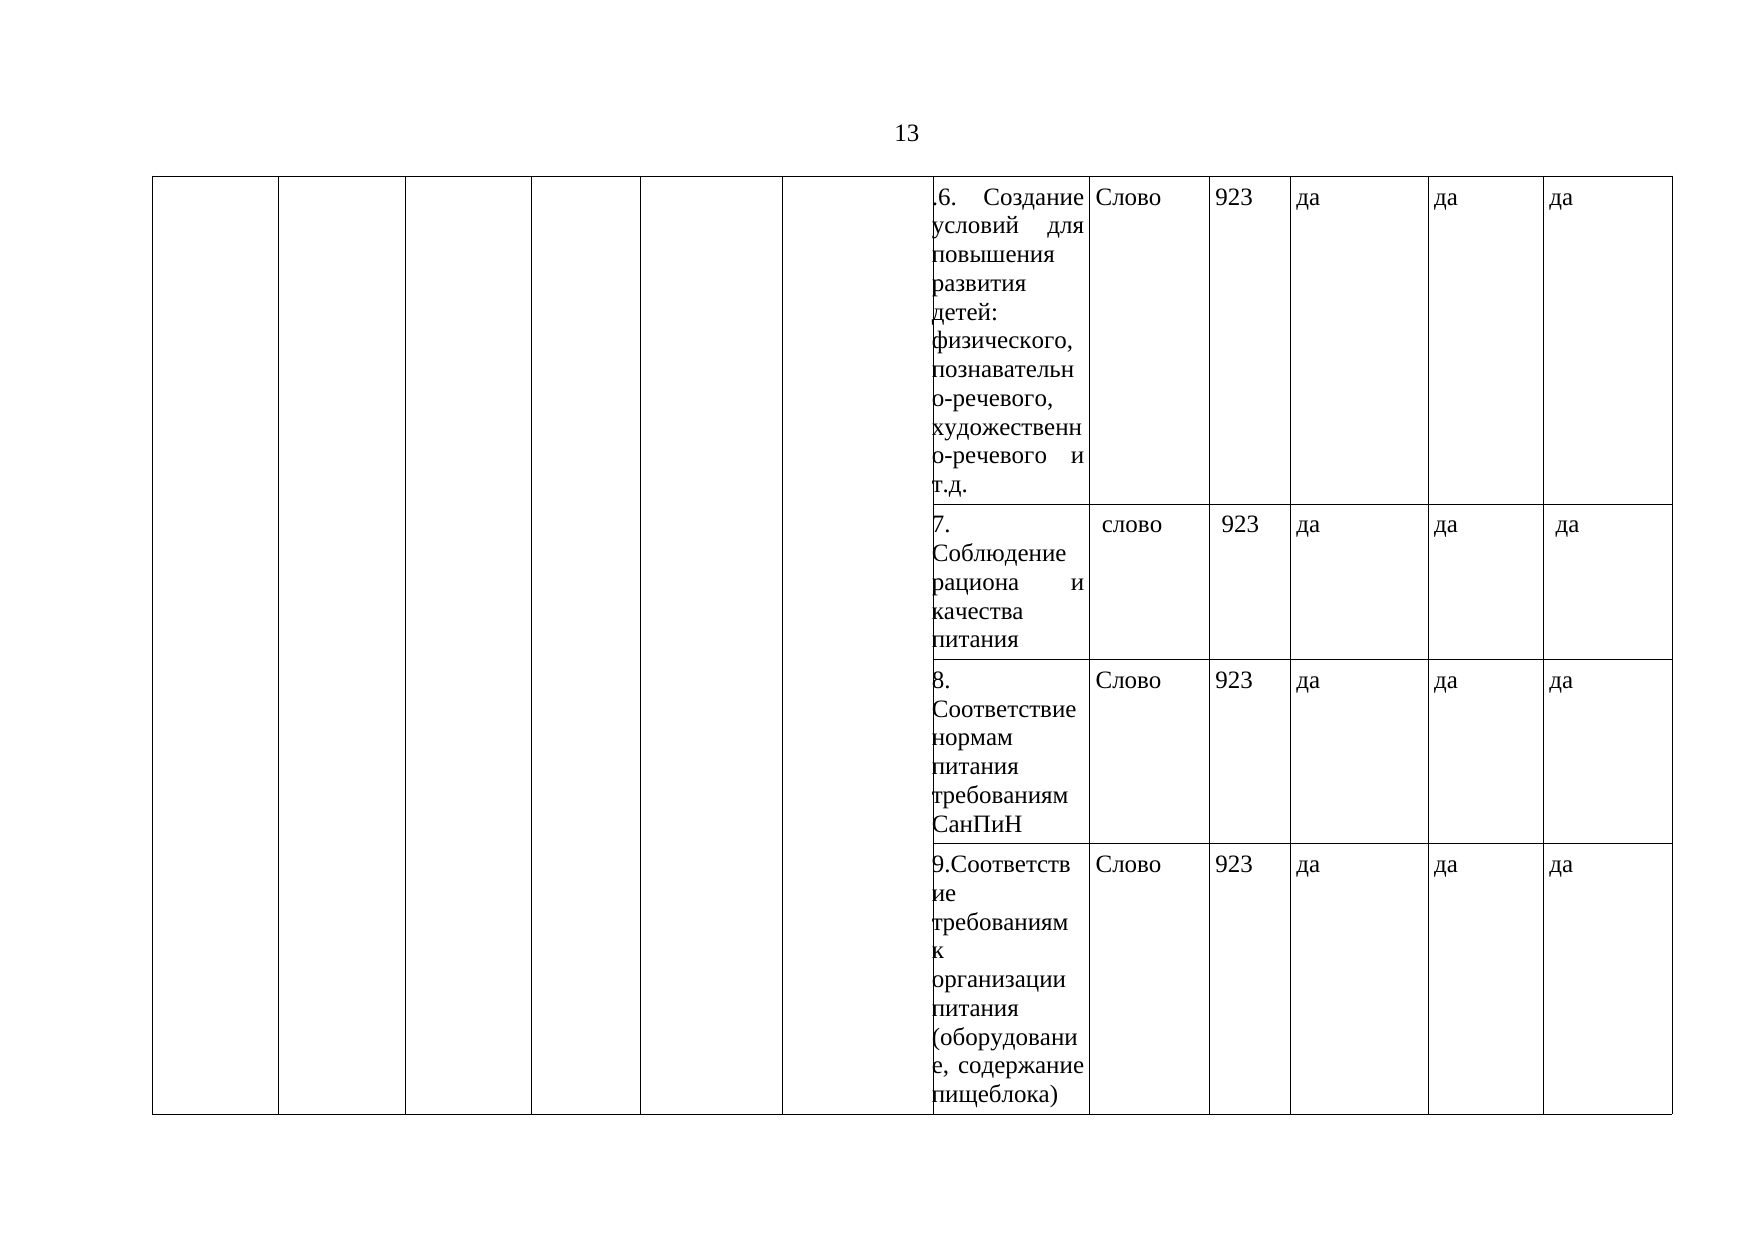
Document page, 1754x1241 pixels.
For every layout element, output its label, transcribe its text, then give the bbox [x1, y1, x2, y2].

table_cell .6. Создание условий для повышения развития детей: физического, познавательно-речевого, художественно-речевого и т.д. [934, 177, 1089, 503]
table_cell 923 [1210, 844, 1290, 1113]
table_cell да [1429, 177, 1543, 503]
table_cell 923 [1210, 505, 1290, 659]
table_cell 7. Соблюдение рациона и качества питания [934, 505, 1089, 659]
table_cell [279, 177, 405, 1113]
table_cell да [1429, 660, 1543, 843]
table_cell слово [1090, 505, 1209, 659]
table_cell [783, 177, 933, 1113]
table_cell да [1291, 660, 1428, 843]
table_cell да [1291, 177, 1428, 503]
table_cell Слово [1090, 844, 1209, 1113]
table_cell да [1544, 844, 1672, 1113]
table_cell да [1291, 505, 1428, 659]
table_cell да [1291, 844, 1428, 1113]
table_cell да [1429, 844, 1543, 1113]
table_cell Слово [1090, 660, 1209, 843]
table_cell [641, 177, 782, 1113]
table_cell [532, 177, 640, 1113]
table_cell 923 [1210, 177, 1290, 503]
table_cell да [1544, 505, 1672, 659]
table_cell 923 [1210, 660, 1290, 843]
table_cell да [1544, 177, 1672, 503]
table_cell Слово [1090, 177, 1209, 503]
table_cell [153, 177, 278, 1113]
table_cell [406, 177, 531, 1113]
table_cell 9.Соответствие требованиям к организации питания (оборудование, содержание пищеблока) [934, 844, 1089, 1113]
table_cell 8. Соответствие нормам питания требованиям СанПиН [934, 660, 1089, 843]
table_cell да [1544, 660, 1672, 843]
table_cell да [1429, 505, 1543, 659]
